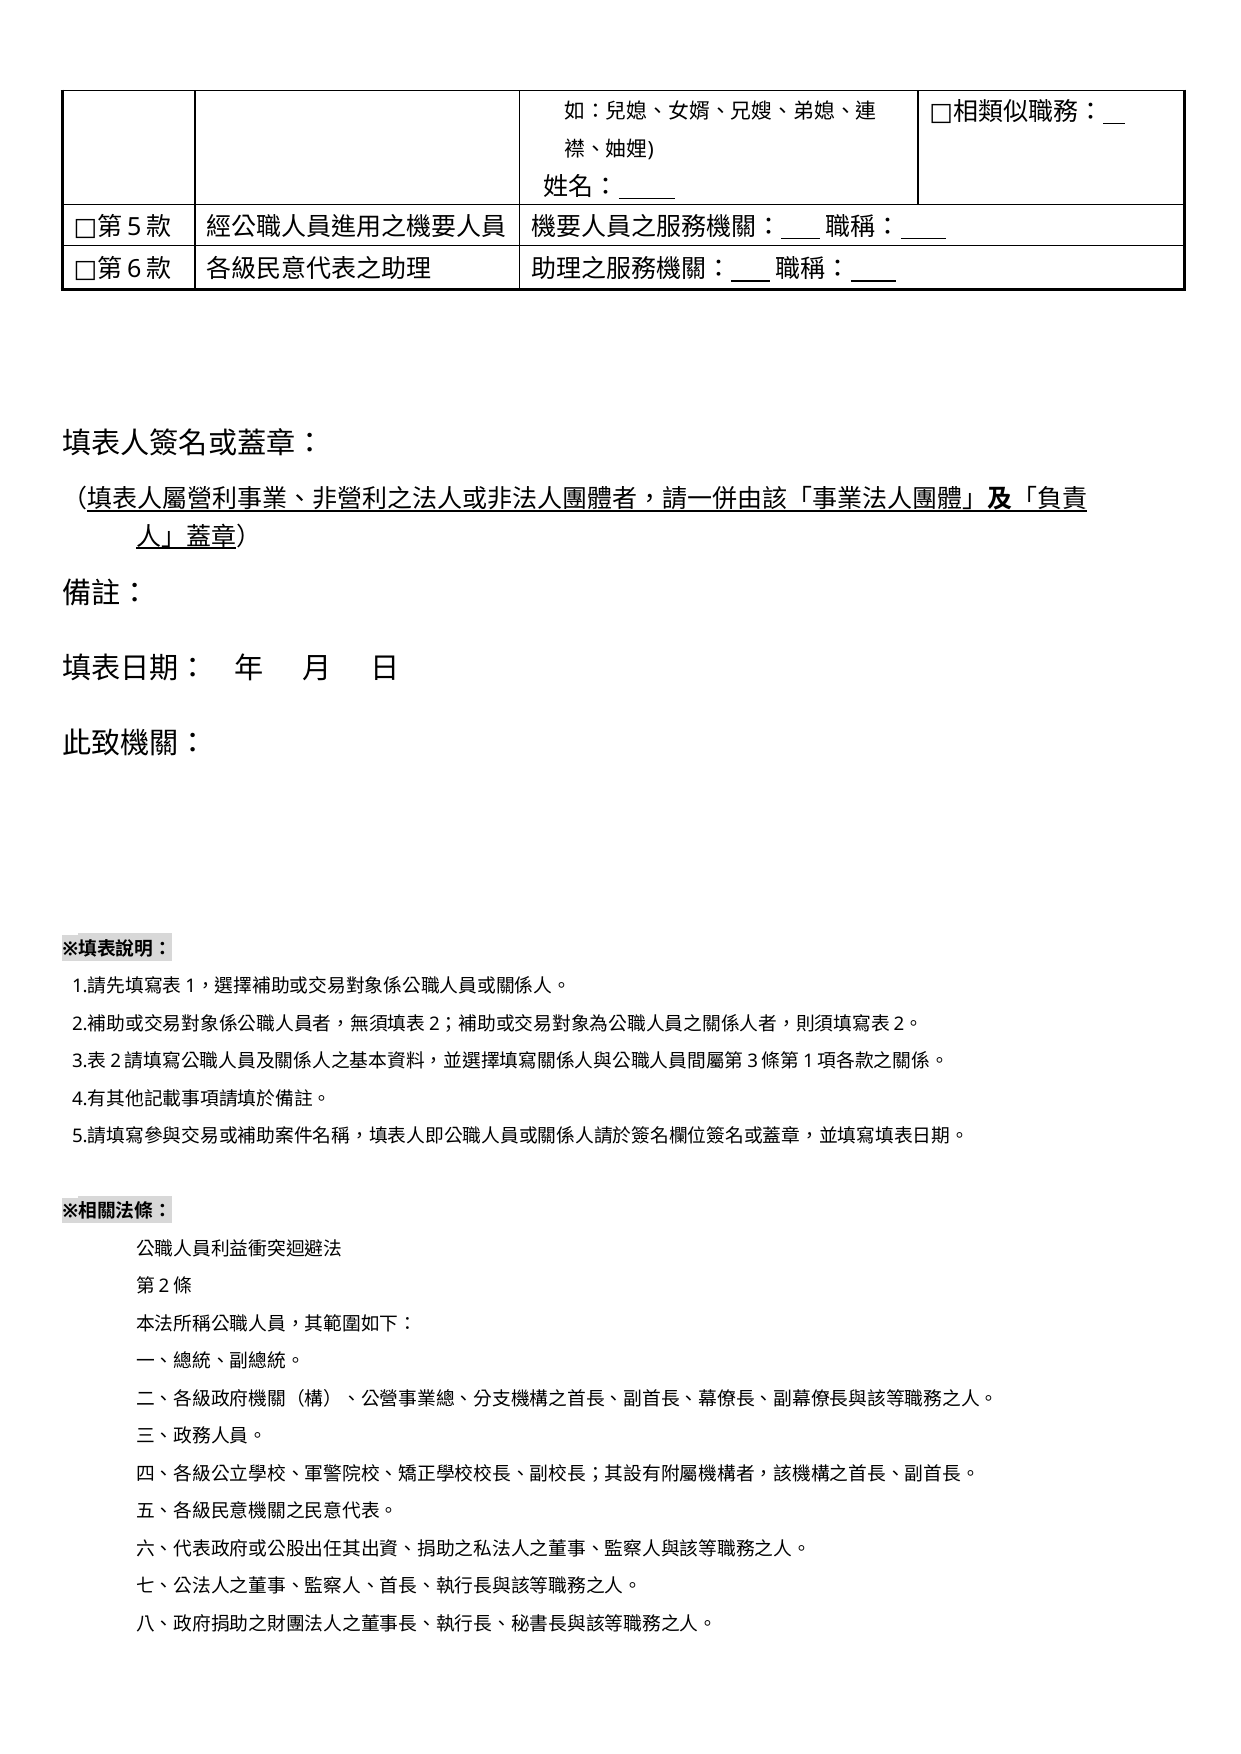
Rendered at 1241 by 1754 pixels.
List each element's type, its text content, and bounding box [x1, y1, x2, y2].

table_cell □第6款 [64, 246, 194, 288]
text 五、各級民意機關之民意代表。 [136, 1491, 1110, 1528]
text 填表日期： 年 月 日 [62, 628, 1110, 703]
text 此致機關： [62, 703, 1110, 778]
text 二、各級政府機關（構）、公營事業總、分支機構之首長、副首長、幕僚長、副幕僚長與該等職務之人。 [136, 1378, 1110, 1416]
text 填表人簽名或蓋章： [62, 403, 1110, 478]
table_cell 機要人員之服務機關： 職稱： [520, 205, 1183, 244]
table_cell 如：兒媳、女婿、兄嫂、弟媳、連襟、妯娌) 姓名： [520, 91, 917, 203]
text 4.有其他記載事項請填於備註。 [62, 1078, 1204, 1116]
text 備註： [62, 553, 1110, 628]
table_cell □第5款 [64, 205, 194, 244]
text ※相關法條： [62, 1191, 1204, 1228]
text 七、公法人之董事、監察人、首長、執行長與該等職務之人。 [136, 1566, 1110, 1603]
text 六、代表政府或公股出任其出資、捐助之私法人之董事、監察人與該等職務之人。 [136, 1528, 1110, 1566]
text 三、政務人員。 [136, 1416, 1110, 1453]
table_cell [64, 91, 194, 203]
table_cell 助理之服務機關： 職稱： [520, 246, 1183, 288]
table_cell 經公職人員進用之機要人員 [196, 205, 519, 244]
text 一、總統、副總統。 [136, 1341, 1110, 1378]
table_cell □相類似職務： [919, 91, 1183, 203]
text （填表人屬營利事業、非營利之法人或非法人團體者，請一併由該「事業法人團體」及「負責人」蓋章） [62, 478, 1110, 553]
table_cell [196, 91, 519, 203]
text 八、政府捐助之財團法人之董事長、執行長、秘書長與該等職務之人。 [136, 1603, 1110, 1641]
text 第2條 [136, 1266, 1110, 1303]
text 2.補助或交易對象係公職人員者，無須填表2；補助或交易對象為公職人員之關係人者，則須填寫表2。 [62, 1003, 1204, 1041]
text 四、各級公立學校、軍警院校、矯正學校校長、副校長；其設有附屬機構者，該機構之首長、副首長。 [136, 1453, 1110, 1491]
table_cell 各級民意代表之助理 [196, 246, 519, 288]
text ※填表說明： [62, 928, 1110, 966]
text 公職人員利益衝突迴避法 [136, 1228, 1110, 1266]
text 本法所稱公職人員，其範圍如下： [136, 1303, 1110, 1341]
text 3.表2請填寫公職人員及關係人之基本資料，並選擇填寫關係人與公職人員間屬第3條第1項各款之關係。 [62, 1041, 1204, 1078]
text 1.請先填寫表1，選擇補助或交易對象係公職人員或關係人。 [62, 966, 1204, 1003]
text 5.請填寫參與交易或補助案件名稱，填表人即公職人員或關係人請於簽名欄位簽名或蓋章，並填寫填表日期。 [62, 1116, 1204, 1153]
